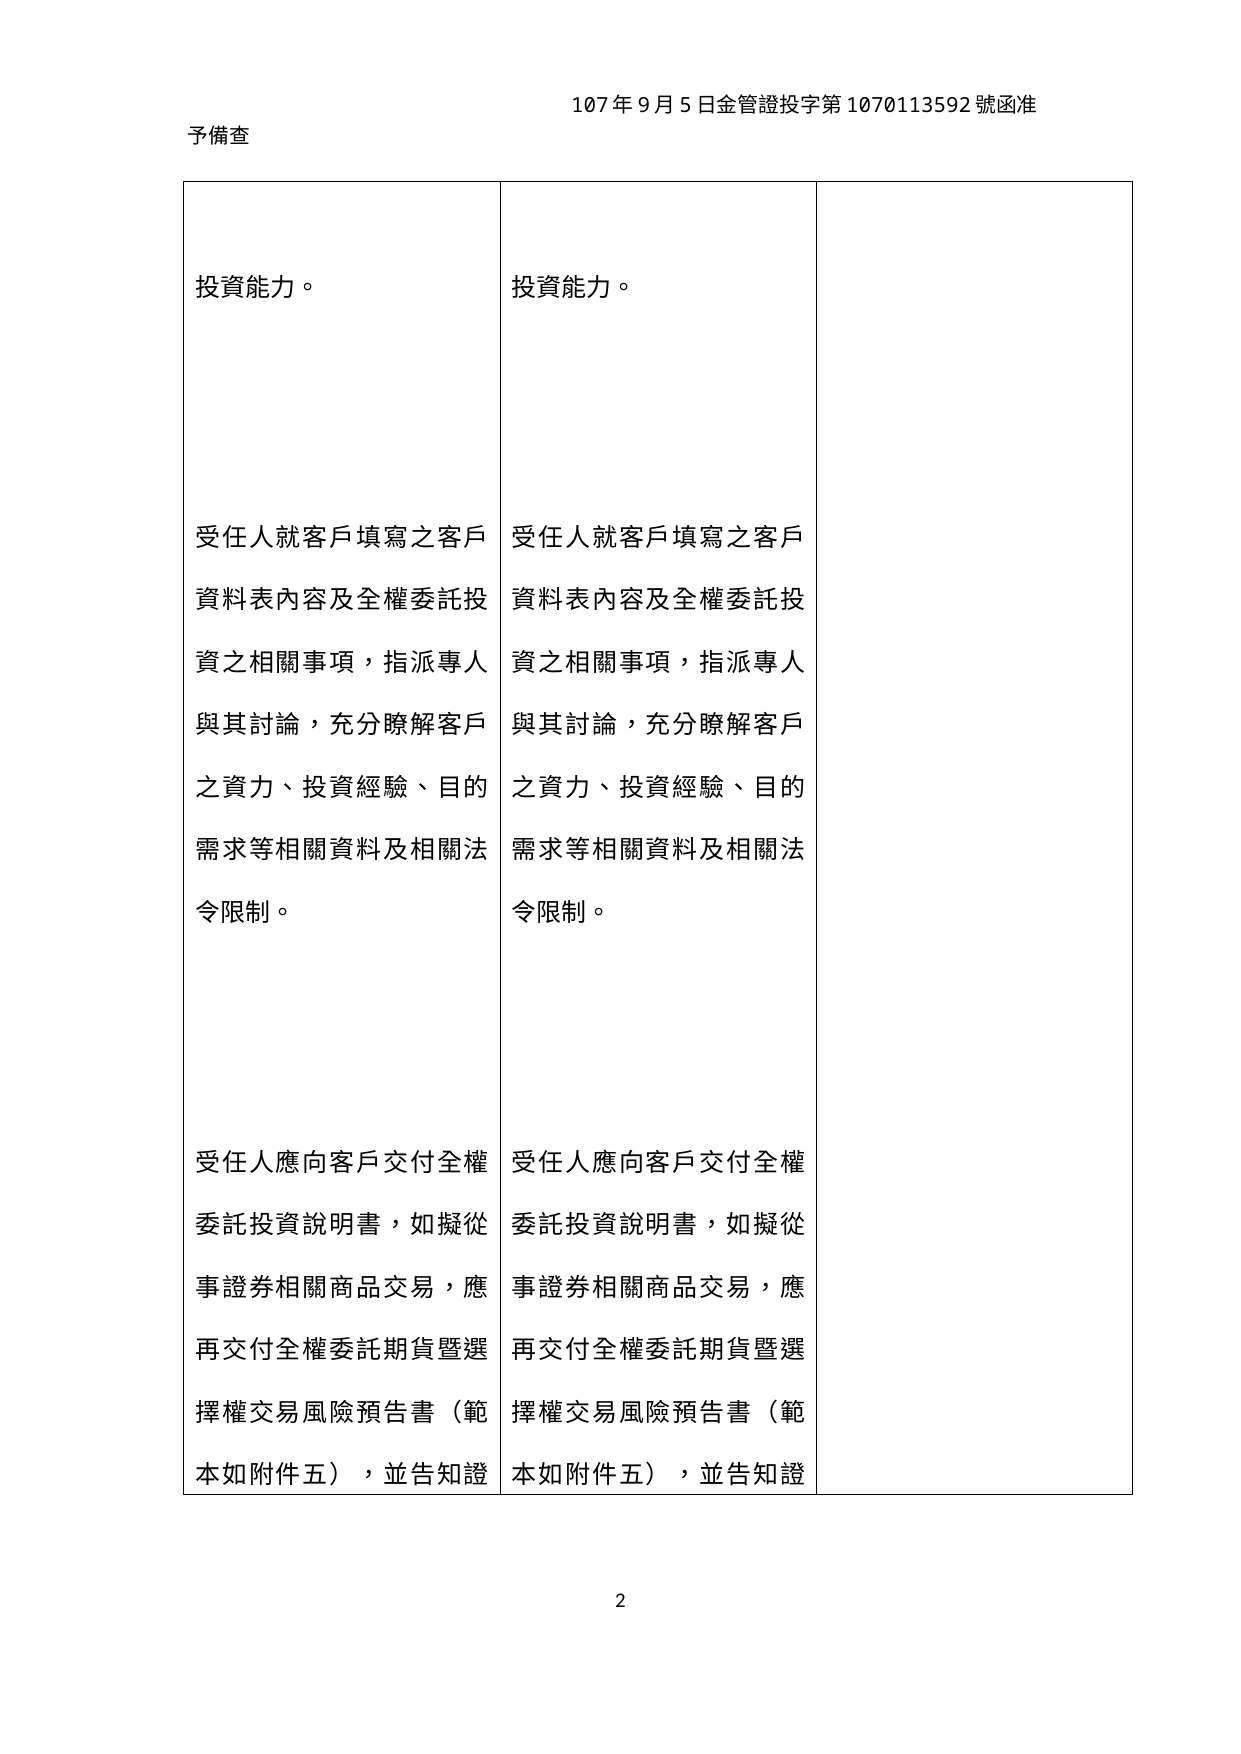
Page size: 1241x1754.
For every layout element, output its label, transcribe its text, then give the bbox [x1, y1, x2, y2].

table_cell [817, 182, 1132, 1494]
table_cell 投資能力。 受任人就客戶填寫之客戶資料表內容及全權委託投資之相關事項，指派專人與其討論，充分瞭解客戶之資力、投資經驗、目的需求等相關資料及相關法令限制。 受任人應向客戶交付全權委託投資說明書，如擬從事證券相關商品交易，應再交付全權委託期貨暨選擇權交易風險預告書（範本如附件五），並告知證 [501, 182, 816, 1494]
table_cell 投資能力。 受任人就客戶填寫之客戶資料表內容及全權委託投資之相關事項，指派專人與其討論，充分瞭解客戶之資力、投資經驗、目的需求等相關資料及相關法令限制。 受任人應向客戶交付全權委託投資說明書，如擬從事證券相關商品交易，應再交付全權委託期貨暨選擇權交易風險預告書（範本如附件五），並告知證 [184, 182, 500, 1494]
